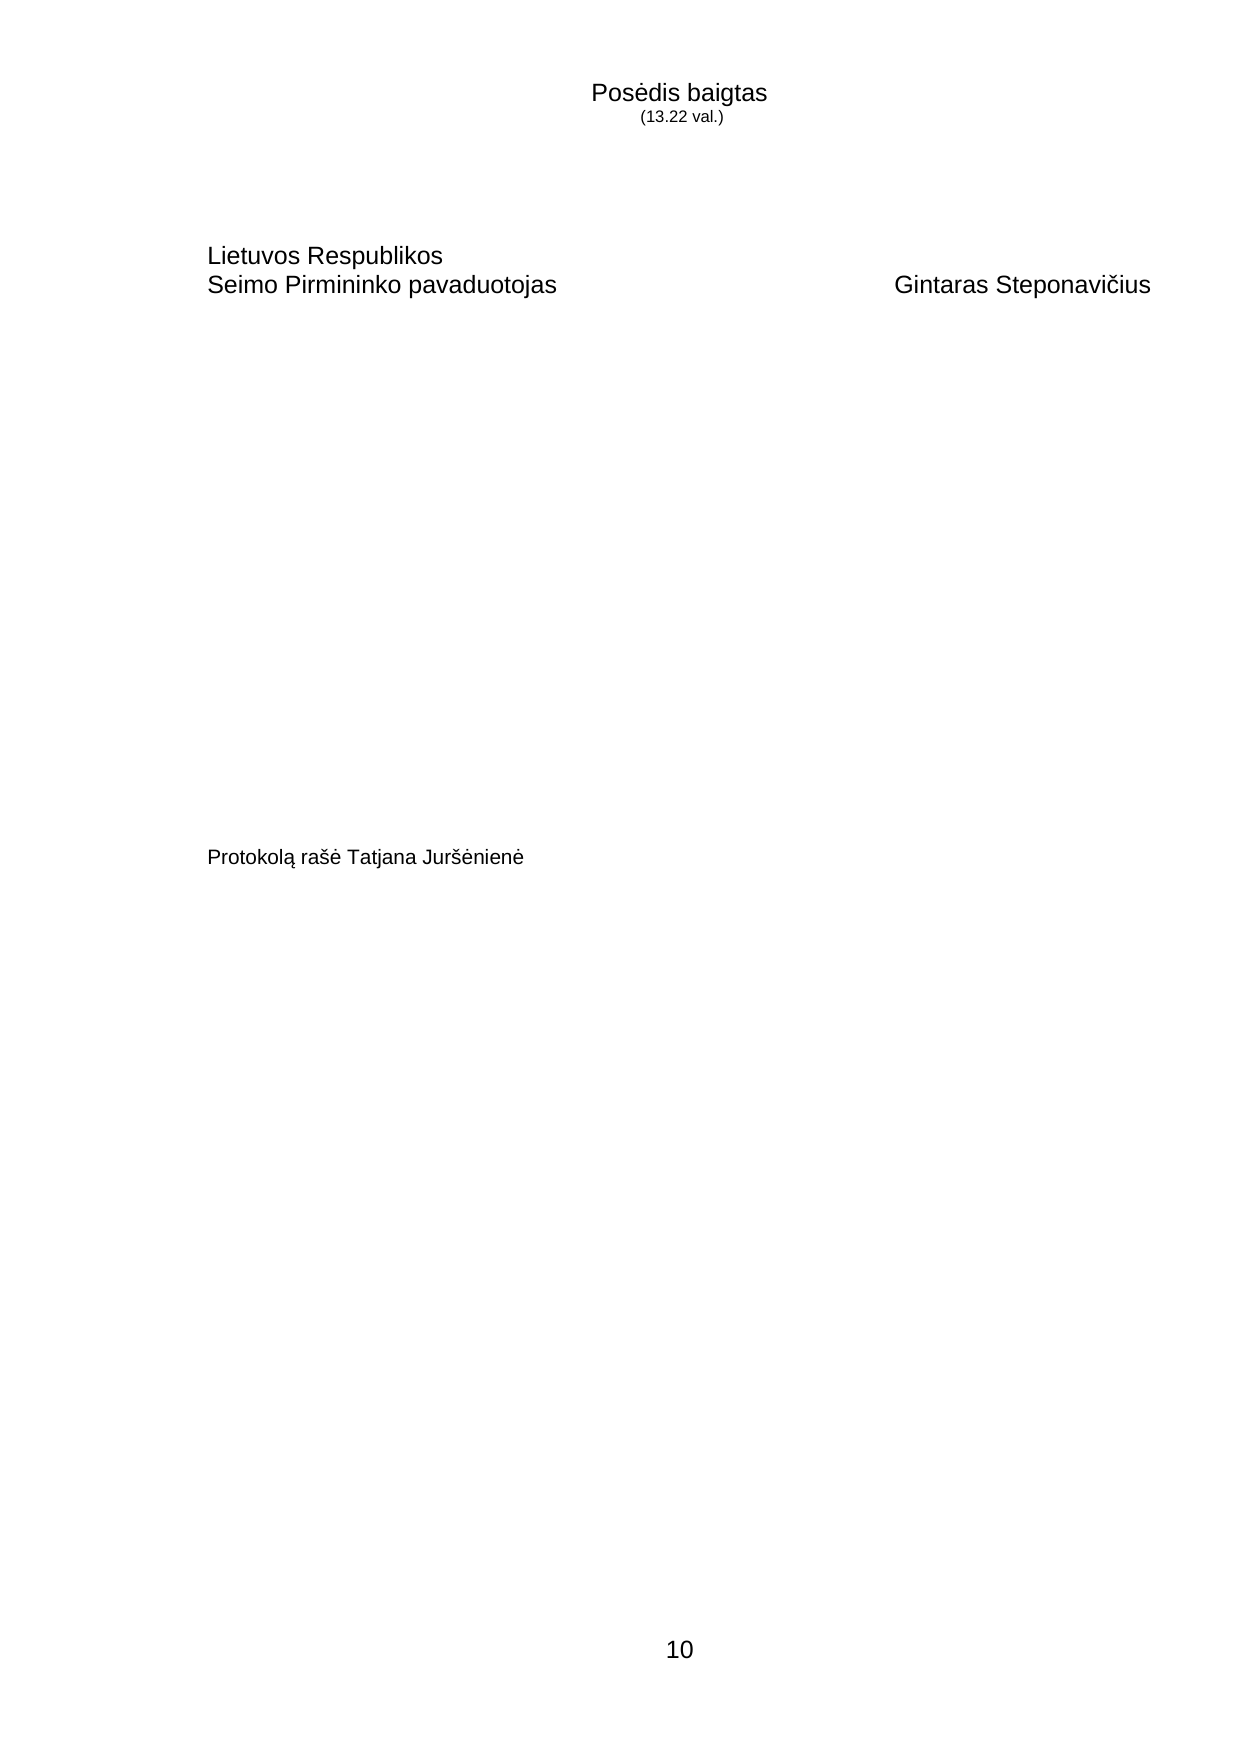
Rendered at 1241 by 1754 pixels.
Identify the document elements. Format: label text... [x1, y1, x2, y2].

text (13.22 val.) [207, 107, 1152, 126]
text Protokolą rašė Tatjana Juršėnienė [207, 844, 1152, 868]
text Seimo Pirmininko pavaduotojas Gintaras Steponavičius [207, 269, 1152, 298]
text Lietuvos Respublikos [207, 241, 1152, 269]
text Posėdis baigtas [207, 78, 1152, 107]
